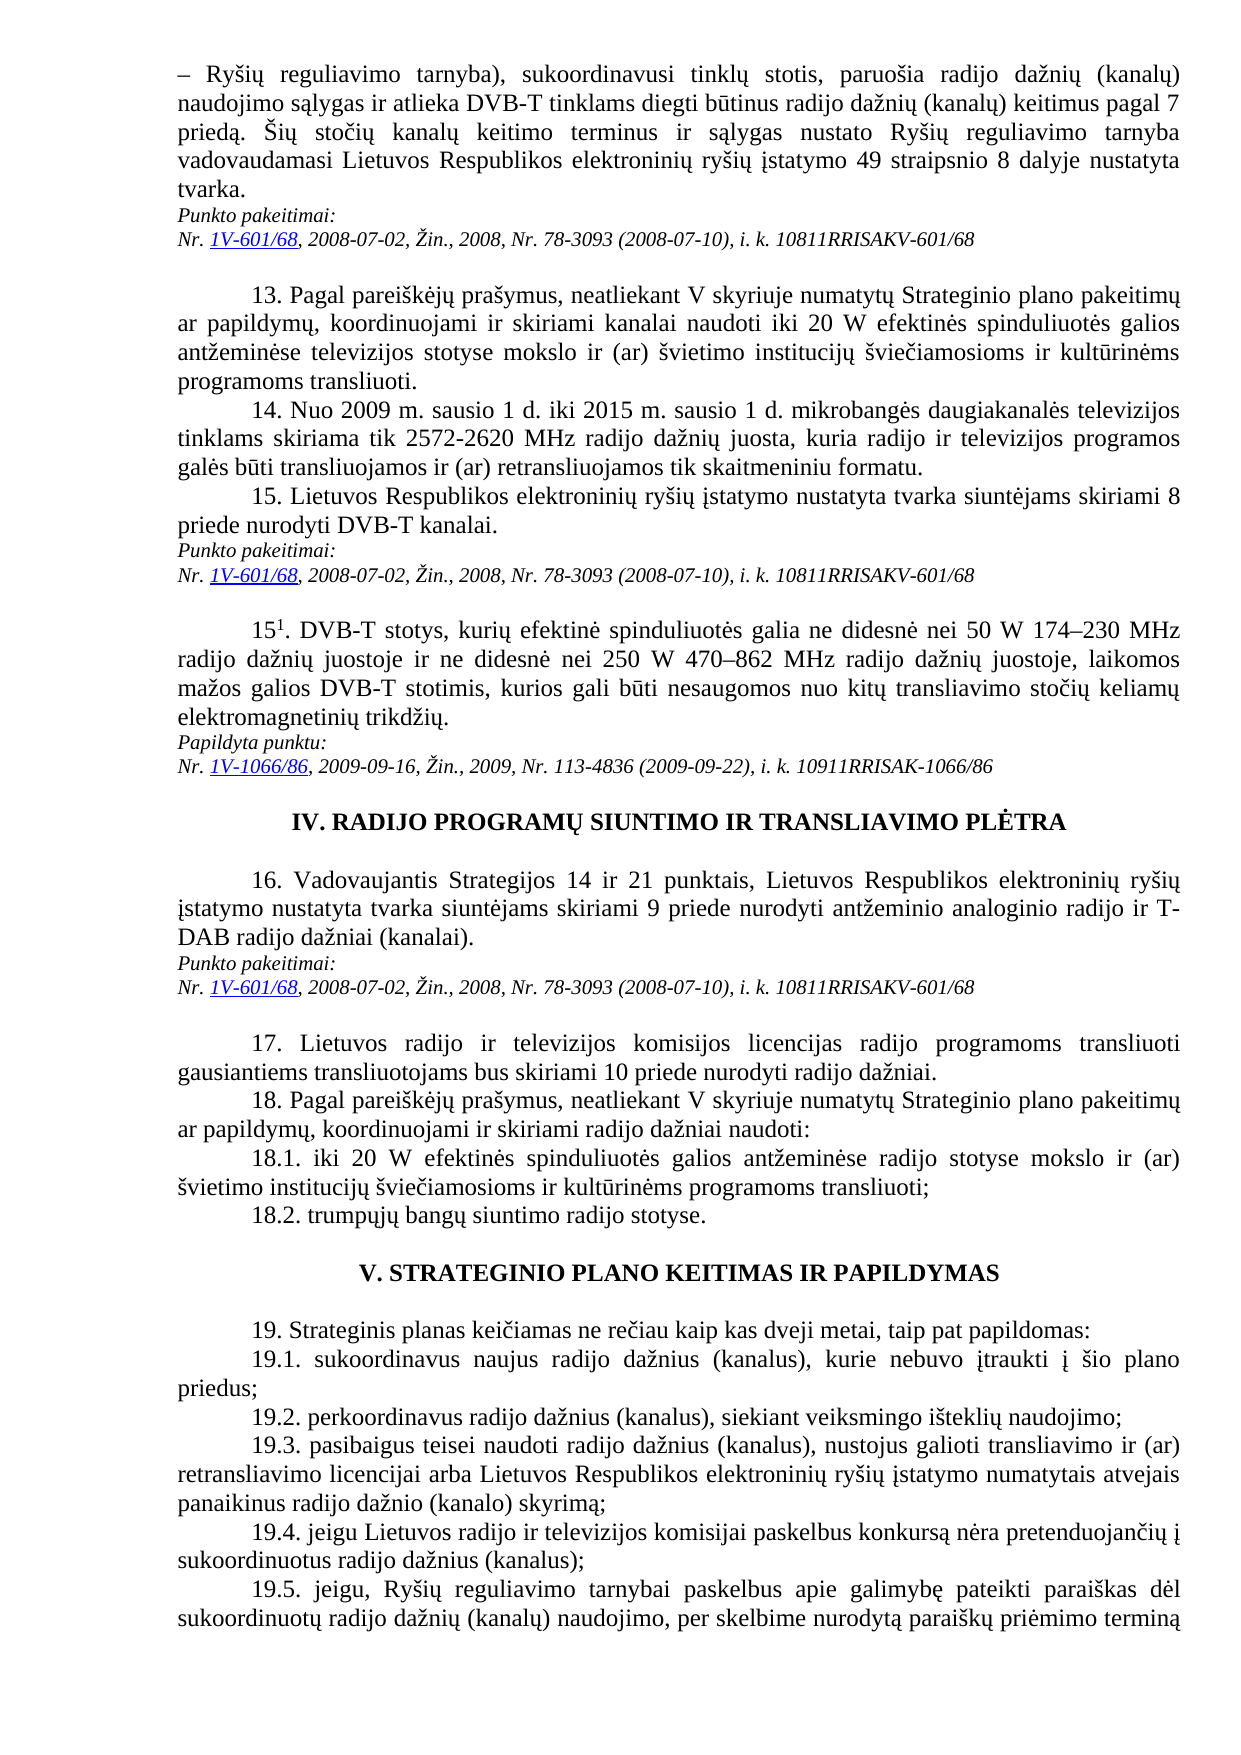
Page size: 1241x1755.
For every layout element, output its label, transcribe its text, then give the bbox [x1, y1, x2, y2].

text 151. DVB-T stotys, kurių efektinė spinduliuotės galia ne didesnė nei 50 W 174–230 MHz radijo dažnių juostoje ir ne didesnė nei 250 W 470–862 MHz radijo dažnių juostoje, laikomos mažos galios DVB-T stotimis, kurios gali būti nesaugomos nuo kitų transliavimo stočių keliamų elektromagnetinių trikdžių. [177, 615, 1181, 730]
text Nr. 1V-601/68, 2008-07-02, Žin., 2008, Nr. 78-3093 (2008-07-10), i. k. 10811RRISAKV-601/68 [177, 975, 1181, 999]
text IV. RADIJO PROGRAMŲ SIUNTIMO IR TRANSLIAVIMO PLĖTRA [177, 807, 1181, 836]
text Nr. 1V-1066/86, 2009-09-16, Žin., 2009, Nr. 113-4836 (2009-09-22), i. k. 10911RRISAK-1066/86 [177, 754, 1181, 778]
text 19.5. jeigu, Ryšių reguliavimo tarnybai paskelbus apie galimybę pateikti paraiškas dėl sukoordinuotų radijo dažnių (kanalų) naudojimo, per skelbime nurodytą paraiškų priėmimo terminą [177, 1574, 1181, 1632]
text V. STRATEGINIO PLANO KEITIMAS IR PAPILDYMAS [177, 1258, 1181, 1287]
text Punkto pakeitimai: [177, 203, 1181, 227]
text Nr. 1V-601/68, 2008-07-02, Žin., 2008, Nr. 78-3093 (2008-07-10), i. k. 10811RRISAKV-601/68 [177, 562, 1181, 587]
text 19.1. sukoordinavus naujus radijo dažnius (kanalus), kurie nebuvo įtraukti į šio plano priedus; [177, 1344, 1181, 1402]
text 14. Nuo 2009 m. sausio 1 d. iki 2015 m. sausio 1 d. mikrobangės daugiakanalės televizijos tinklams skiriama tik 2572-2620 MHz radijo dažnių juosta, kuria radijo ir televizijos programos galės būti transliuojamos ir (ar) retransliuojamos tik skaitmeniniu formatu. [177, 395, 1181, 481]
text 16. Vadovaujantis Strategijos 14 ir 21 punktais, Lietuvos Respublikos elektroninių ryšių įstatymo nustatyta tvarka siuntėjams skiriami 9 priede nurodyti antžeminio analoginio radijo ir T-DAB radijo dažniai (kanalai). [177, 865, 1181, 951]
text Punkto pakeitimai: [177, 951, 1181, 975]
text 18. Pagal pareiškėjų prašymus, neatliekant V skyriuje numatytų Strateginio plano pakeitimų ar papildymų, koordinuojami ir skiriami radijo dažniai naudoti: [177, 1085, 1181, 1143]
text 19. Strateginis planas keičiamas ne rečiau kaip kas dveji metai, taip pat papildomas: [177, 1315, 1181, 1344]
text 18.1. iki 20 W efektinės spinduliuotės galios antžeminėse radijo stotyse mokslo ir (ar) švietimo institucijų šviečiamosioms ir kultūrinėms programoms transliuoti; [177, 1143, 1181, 1200]
text 15. Lietuvos Respublikos elektroninių ryšių įstatymo nustatyta tvarka siuntėjams skiriami 8 priede nurodyti DVB-T kanalai. [177, 481, 1181, 538]
text Nr. 1V-601/68, 2008-07-02, Žin., 2008, Nr. 78-3093 (2008-07-10), i. k. 10811RRISAKV-601/68 [177, 227, 1181, 251]
text 19.3. pasibaigus teisei naudoti radijo dažnius (kanalus), nustojus galioti transliavimo ir (ar) retransliavimo licencijai arba Lietuvos Respublikos elektroninių ryšių įstatymo numatytais atvejais panaikinus radijo dažnio (kanalo) skyrimą; [177, 1430, 1181, 1517]
text 17. Lietuvos radijo ir televizijos komisijos licencijas radijo programoms transliuoti gausiantiems transliuotojams bus skiriami 10 priede nurodyti radijo dažniai. [177, 1028, 1181, 1085]
text – Ryšių reguliavimo tarnyba), sukoordinavusi tinklų stotis, paruošia radijo dažnių (kanalų) naudojimo sąlygas ir atlieka DVB-T tinklams diegti būtinus radijo dažnių (kanalų) keitimus pagal 7 priedą. Šių stočių kanalų keitimo terminus ir sąlygas nustato Ryšių reguliavimo tarnyba vadovaudamasi Lietuvos Respublikos elektroninių ryšių įstatymo 49 straipsnio 8 dalyje nustatyta tvarka. [177, 59, 1181, 203]
text 13. Pagal pareiškėjų prašymus, neatliekant V skyriuje numatytų Strateginio plano pakeitimų ar papildymų, koordinuojami ir skiriami kanalai naudoti iki 20 W efektinės spinduliuotės galios antžeminėse televizijos stotyse mokslo ir (ar) švietimo institucijų šviečiamosioms ir kultūrinėms programoms transliuoti. [177, 280, 1181, 395]
text 18.2. trumpųjų bangų siuntimo radijo stotyse. [177, 1200, 1181, 1229]
text 19.2. perkoordinavus radijo dažnius (kanalus), siekiant veiksmingo išteklių naudojimo; [177, 1402, 1181, 1430]
text Papildyta punktu: [177, 730, 1181, 754]
text Punkto pakeitimai: [177, 538, 1181, 562]
text 19.4. jeigu Lietuvos radijo ir televizijos komisijai paskelbus konkursą nėra pretenduojančių į sukoordinuotus radijo dažnius (kanalus); [177, 1517, 1181, 1574]
